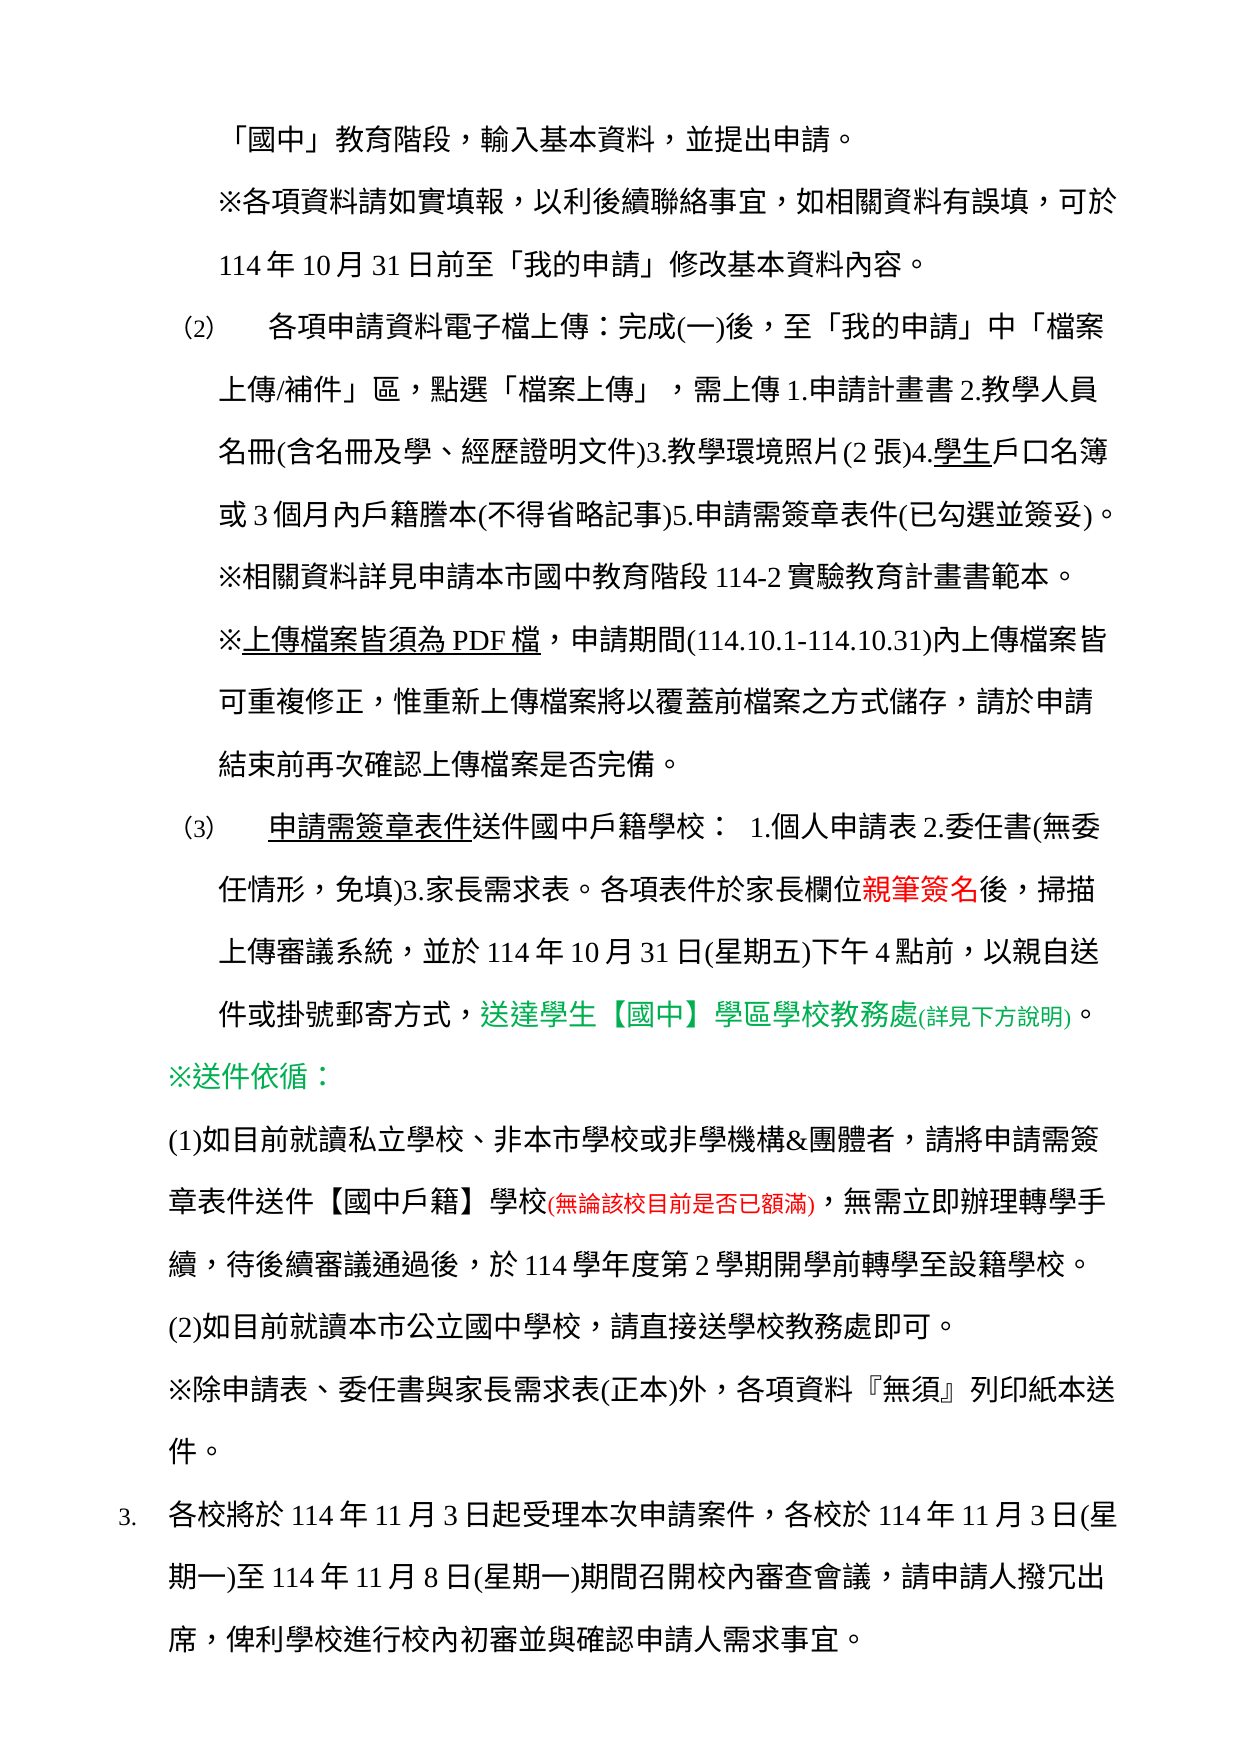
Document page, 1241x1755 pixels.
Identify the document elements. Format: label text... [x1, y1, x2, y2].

text ※上傳檔案皆須為PDF檔，申請期間(114.10.1-114.10.31)內上傳檔案皆可重複修正，惟重新上傳檔案將以覆蓋前檔案之方式儲存，請於申請結束前再次確認上傳檔案是否完備。 [218, 596, 1122, 783]
list 申請需簽章表件送件國中戶籍學校： 1.個人申請表2.委任書(無委任情形，免填)3.家長需求表。各項表件於家長欄位親筆簽名後，掃描上傳審議系統，並於114年10月31日(星期五)下午4點前，以親自送件或掛號郵寄方式，送達學生【國中】學區學校教務處(詳見下方說明)。 [168, 783, 1122, 1033]
text (1)如目前就讀私立學校、非本市學校或非學機構&團體者，請將申請需簽章表件送件【國中戶籍】學校(無論該校目前是否已額滿)，無需立即辦理轉學手續，待後續審議通過後，於114學年度第2學期開學前轉學至設籍學校。 [168, 1096, 1122, 1283]
text ※除申請表、委任書與家長需求表(正本)外，各項資料『無須』列印紙本送件。 [168, 1346, 1122, 1471]
text ※送件依循： [168, 1033, 1122, 1096]
text (2)如目前就讀本市公立國中學校，請直接送學校教務處即可。 [168, 1283, 1122, 1346]
list 「國中」教育階段，輸入基本資料，並提出申請。 [168, 96, 1122, 158]
text ※各項資料請如實填報，以利後續聯絡事宜，如相關資料有誤填，可於114年10月31日前至「我的申請」修改基本資料內容。 [218, 158, 1122, 283]
list 各項申請資料電子檔上傳：完成(一)後，至「我的申請」中「檔案上傳/補件」區，點選「檔案上傳」，需上傳1.申請計畫書2.教學人員名冊(含名冊及學、經歷證明文件)3.教學環境照片(2張)4.學生戶口名簿或3個月內戶籍謄本(不得省略記事)5.申請需簽章表件(已勾選並簽妥)。 [168, 283, 1122, 533]
list 各校將於114年11月3日起受理本次申請案件，各校於114年11月3日(星期一)至114年11月8日(星期一)期間召開校內審查會議，請申請人撥冗出席，俾利學校進行校內初審並與確認申請人需求事宜。 [118, 1471, 1122, 1658]
text ※相關資料詳見申請本市國中教育階段114-2實驗教育計畫書範本。 [218, 533, 1122, 596]
